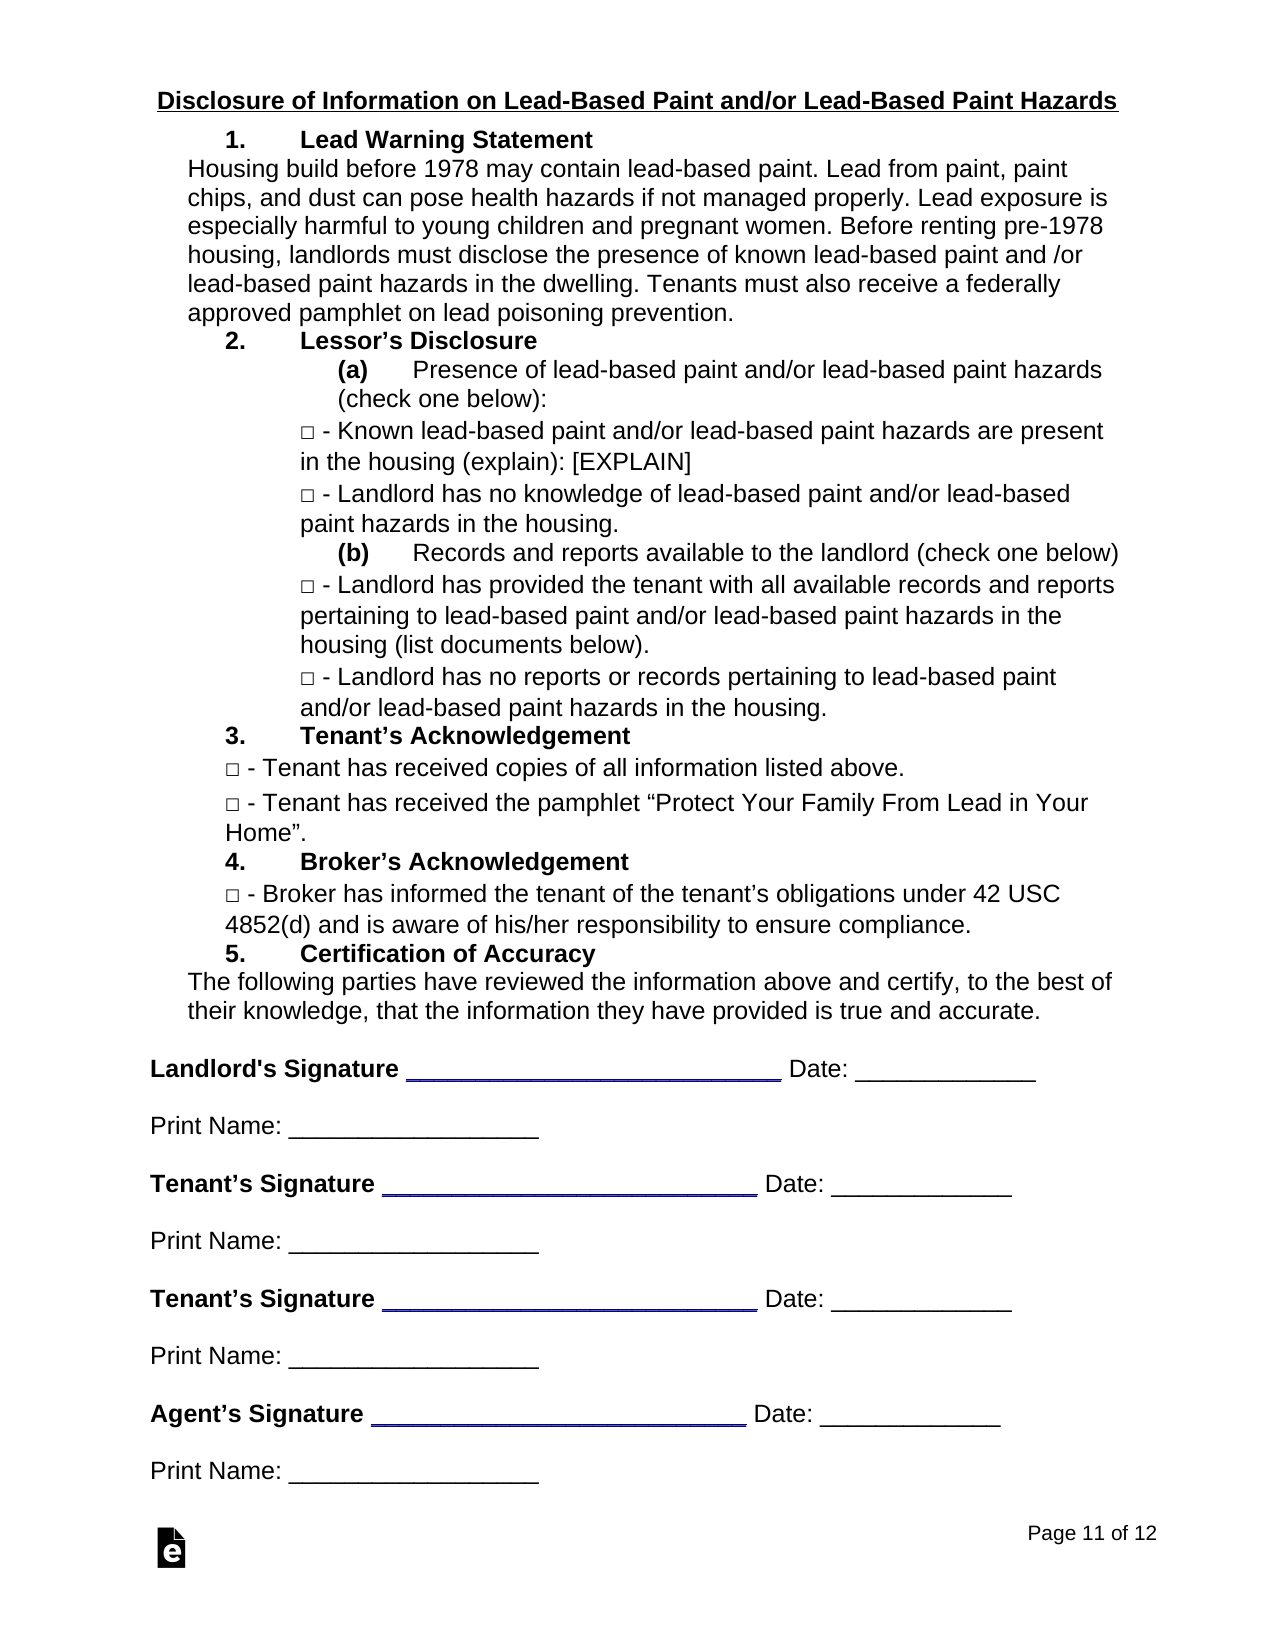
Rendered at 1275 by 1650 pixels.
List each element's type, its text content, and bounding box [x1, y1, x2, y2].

text ☐ - Tenant has received copies of all information listed above. [225, 750, 1125, 784]
text Print Name: __________________ [150, 1456, 1125, 1485]
list Lead Warning Statement [225, 125, 1125, 154]
text ☐ - Known lead-based paint and/or lead-based paint hazards are present in the housing (explain): [EXPLAIN] [300, 413, 1125, 475]
text ☐ - Landlord has no reports or records pertaining to lead-based paint and/or lead-based paint hazards in the housing. [300, 658, 1125, 721]
text ☐ - Tenant has received the pamphlet “Protect Your Family From Lead in Your Home”. [225, 784, 1125, 847]
list Certification of Accuracy [225, 938, 1125, 967]
text Print Name: __________________ [150, 1226, 1125, 1255]
text Housing build before 1978 may contain lead-based paint. Lead from paint, paint chips, and dust can pose health hazards if not managed properly. Lead exposure is especially harmful to young children and pregnant women. Before renting pre-1978 housing, landlords must disclose the presence of known lead-based paint and /or lead-based paint hazards in the dwelling. Tenants must also receive a federally approved pamphlet on lead poisoning prevention. [187, 154, 1125, 326]
text Tenant’s Signature ___________________________ Date: _____________ [150, 1168, 1125, 1197]
list Lessor’s Disclosure [225, 326, 1125, 355]
text The following parties have reviewed the information above and certify, to the best of their knowledge, that the information they have provided is true and accurate. [187, 967, 1125, 1025]
list Tenant’s Acknowledgement [225, 721, 1125, 750]
list Broker’s Acknowledgement [225, 847, 1125, 876]
list Presence of lead-based paint and/or lead-based paint hazards (check one below): [337, 355, 1125, 413]
subtitle Disclosure of Information on Lead-Based Paint and/or Lead-Based Paint Hazards [150, 86, 1125, 115]
text Print Name: __________________ [150, 1111, 1125, 1140]
text Print Name: __________________ [150, 1341, 1125, 1370]
text ☐ - Broker has informed the tenant of the tenant’s obligations under 42 USC 4852(d) and is aware of his/her responsibility to ensure compliance. [225, 876, 1125, 938]
text Tenant’s Signature ___________________________ Date: _____________ [150, 1283, 1125, 1312]
text ☐ - Landlord has provided the tenant with all available records and reports pertaining to lead-based paint and/or lead-based paint hazards in the housing (list documents below). [300, 567, 1125, 658]
text ☐ - Landlord has no knowledge of lead-based paint and/or lead-based paint hazards in the housing. [300, 475, 1125, 538]
list Records and reports available to the landlord (check one below) [337, 538, 1125, 567]
text Agent’s Signature ___________________________ Date: _____________ [150, 1398, 1125, 1427]
text Landlord's Signature ___________________________ Date: _____________ [150, 1053, 1125, 1082]
